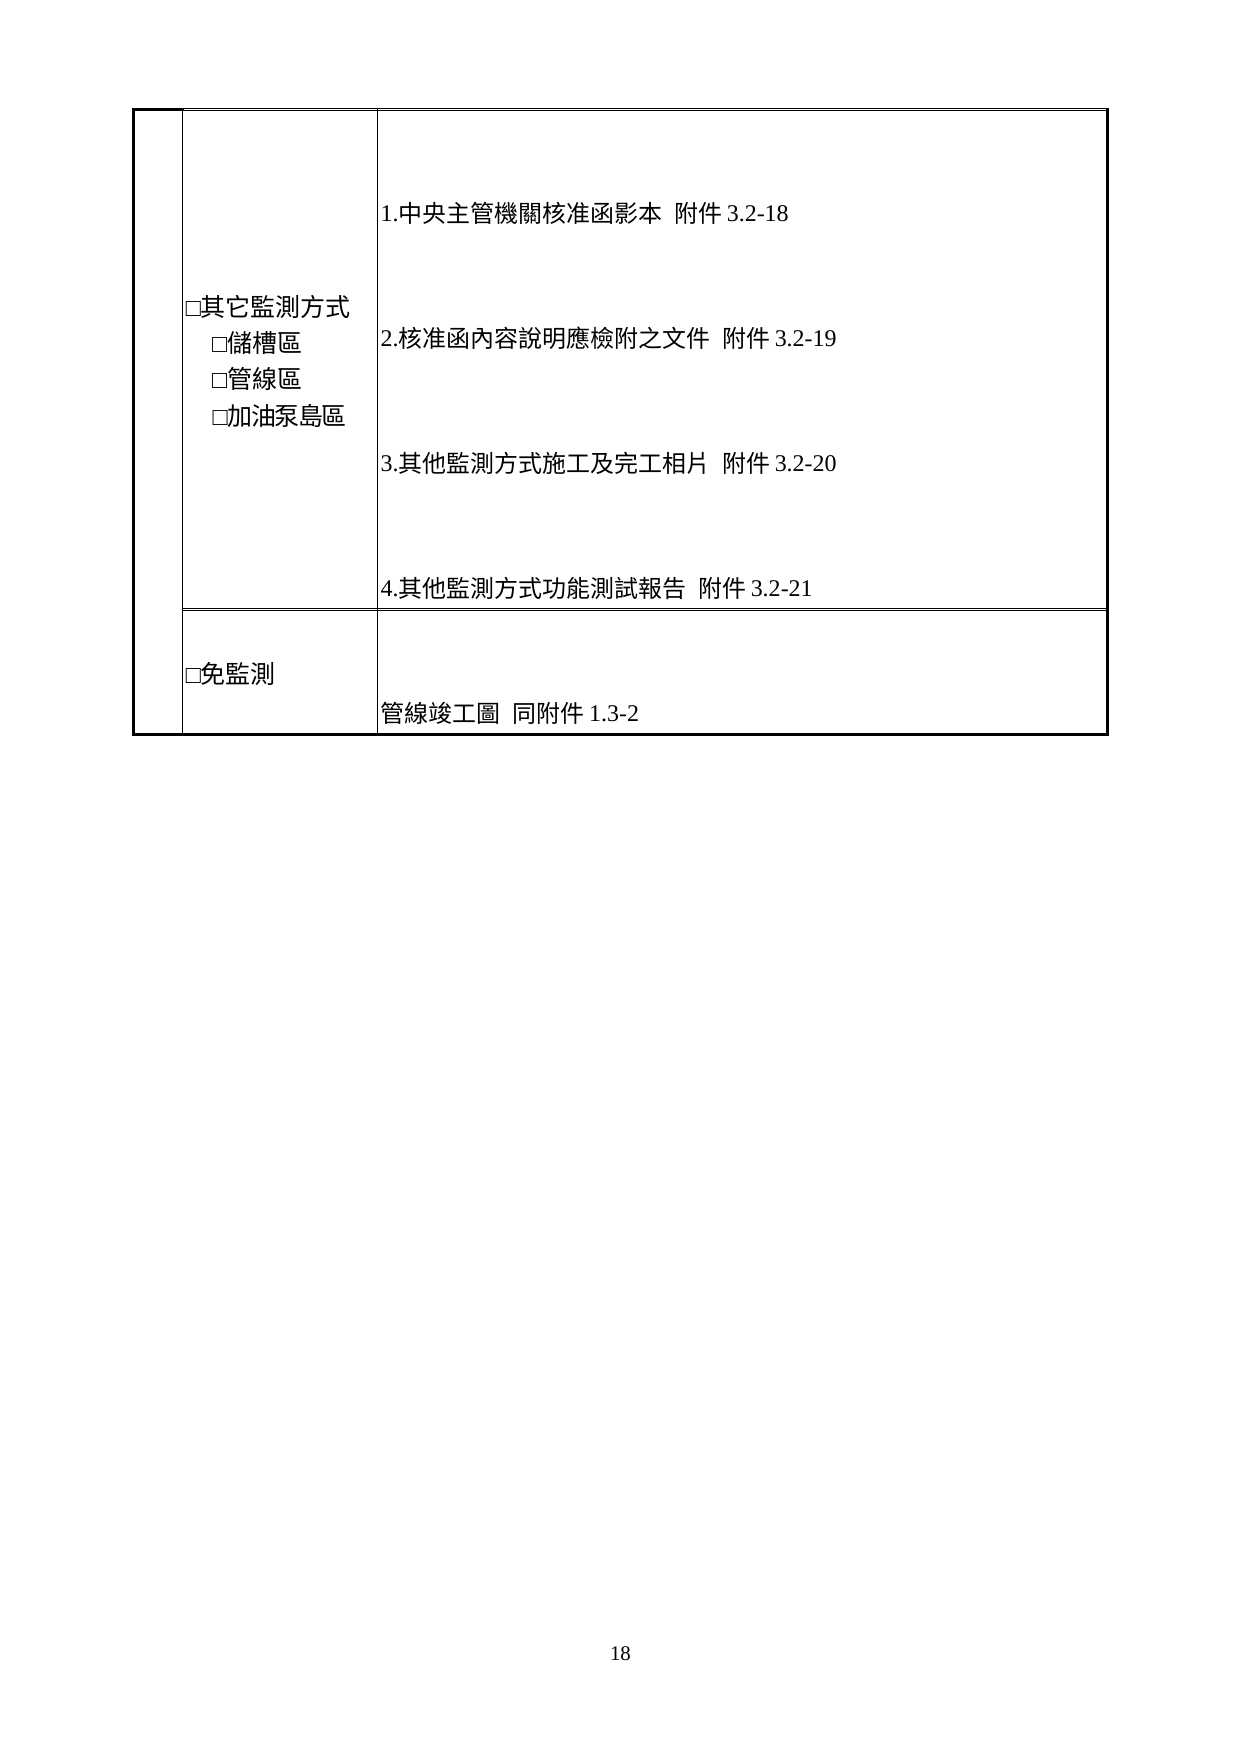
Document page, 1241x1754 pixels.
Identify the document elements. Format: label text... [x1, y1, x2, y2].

table_cell 1.中央主管機關核准函影本 附件3.2-18 [378, 111, 1106, 233]
table_cell 管線竣工圖 同附件1.3-2 [378, 611, 1106, 733]
table_cell □免監測 [183, 611, 377, 733]
table_cell □其它監測方式 □儲槽區 □管線區 □加油泵島區 [183, 111, 377, 608]
table_cell 2.核准函內容說明應檢附之文件 附件3.2-19 [378, 233, 1106, 358]
table_cell 4.其他監測方式功能測試報告 附件3.2-21 [378, 483, 1106, 608]
table_cell 3.其他監測方式施工及完工相片 附件3.2-20 [378, 358, 1106, 483]
table_header [135, 111, 182, 733]
